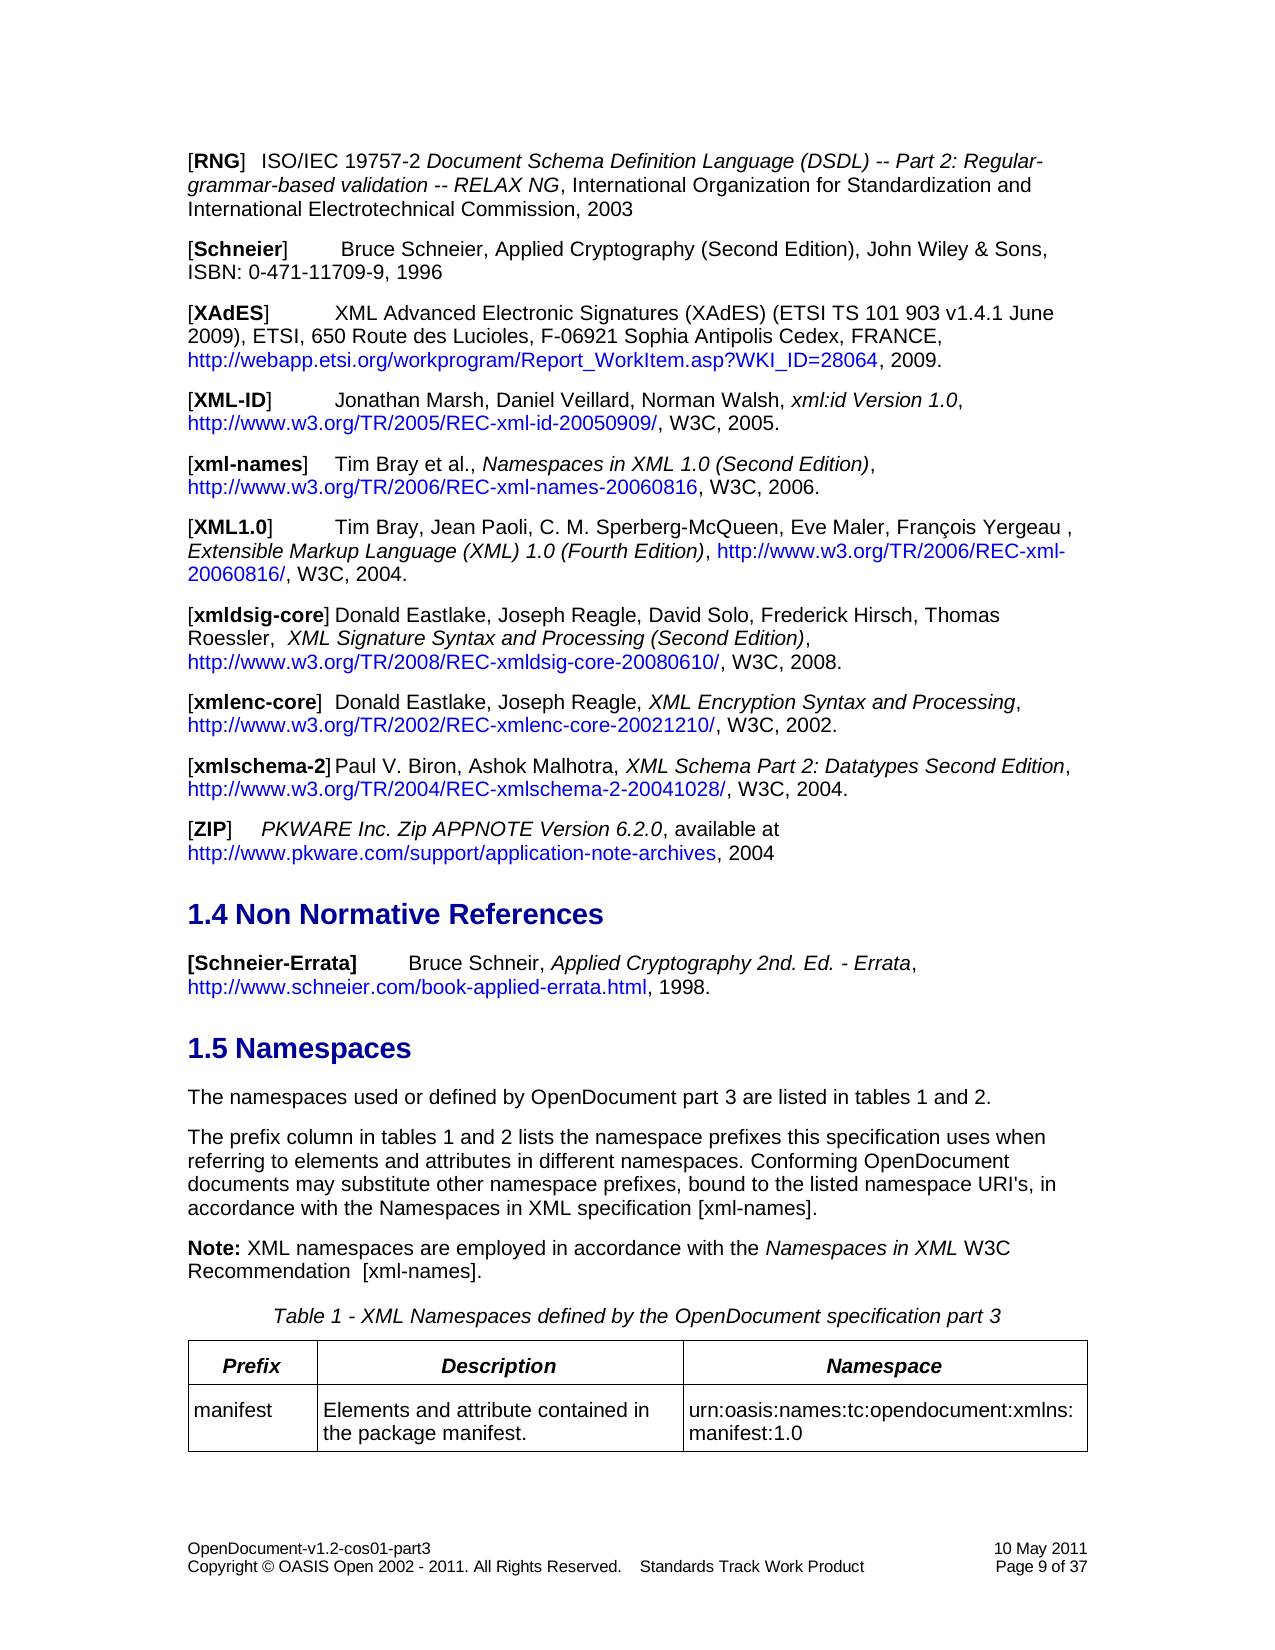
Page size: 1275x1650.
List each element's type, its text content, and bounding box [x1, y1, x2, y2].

table_cell manifest [189, 1385, 317, 1451]
table_cell urn:oasis:names:tc:opendocument:xmlns: manifest:1.0 [684, 1385, 1087, 1451]
table_header Namespace [684, 1341, 1087, 1384]
text Note: XML namespaces are employed in accordance with the Namespaces in XML W3C Recommendation [xml-names]. [187, 1236, 1088, 1283]
text Table 1 - XML Namespaces defined by the OpenDocument specification part 3 [187, 1304, 1088, 1328]
text [XAdES] XML Advanced Electronic Signatures (XAdES) (ETSI TS 101 903 v1.4.1 June 2009), ETSI, 650 Route des Lucioles, F-06921 Sophia Antipolis Cedex, FRANCE, http://webapp.etsi.org/workprogram/Report_WorkItem.asp?WKI_ID=28064, 2009. [187, 301, 1088, 372]
text [XML-ID] Jonathan Marsh, Daniel Veillard, Norman Walsh, xml:id Version 1.0, http://www.w3.org/TR/2005/REC-xml-id-20050909/, W3C, 2005. [187, 388, 1088, 435]
table_header Description [318, 1341, 683, 1384]
text [RNG] ISO/IEC 19757-2 Document Schema Definition Language (DSDL) -- Part 2: Regular-grammar-based validation -- RELAX NG, International Organization for Standardization and International Electrotechnical Commission, 2003 [187, 150, 1088, 221]
text [xmlenc-core] Donald Eastlake, Joseph Reagle, XML Encryption Syntax and Processing, http://www.w3.org/TR/2002/REC-xmlenc-core-20021210/, W3C, 2002. [187, 690, 1088, 737]
table_header Prefix [189, 1341, 317, 1384]
text [xmldsig-core] Donald Eastlake, Joseph Reagle, David Solo, Frederick Hirsch, Thomas Roessler, XML Signature Syntax and Processing (Second Edition), http://www.w3.org/TR/2008/REC-xmldsig-core-20080610/, W3C, 2008. [187, 603, 1088, 674]
text The namespaces used or defined by OpenDocument part 3 are listed in tables 1 and 2. [187, 1085, 1088, 1109]
text [Schneier-Errata] Bruce Schneir, Applied Cryptography 2nd. Ed. - Errata, http://www.schneier.com/book-applied-errata.html, 1998. [187, 952, 1088, 999]
text [ZIP] PKWARE Inc. Zip APPNOTE Version 6.2.0, available at http://www.pkware.com/support/application-note-archives, 2004 [187, 818, 1088, 865]
text The prefix column in tables 1 and 2 lists the namespace prefixes this specification uses when referring to elements and attributes in different namespaces. Conforming OpenDocument documents may substitute other namespace prefixes, bound to the listed namespace URI's, in accordance with the Namespaces in XML specification [xml-names]. [187, 1126, 1088, 1220]
text [XML1.0] Tim Bray, Jean Paoli, C. M. Sperberg-McQueen, Eve Maler, François Yergeau , Extensible Markup Language (XML) 1.0 (Fourth Edition), http://www.w3.org/TR/2006/REC-xml-20060816/, W3C, 2004. [187, 516, 1088, 586]
text [Schneier] Bruce Schneier, Applied Cryptography (Second Edition), John Wiley & Sons, ISBN: 0-471-11709-9, 1996 [187, 237, 1088, 284]
subtitle Namespaces [187, 1032, 1088, 1064]
subtitle Non Normative References [187, 898, 1088, 931]
text [xml-names] Tim Bray et al., Namespaces in XML 1.0 (Second Edition), http://www.w3.org/TR/2006/REC-xml-names-20060816, W3C, 2006. [187, 452, 1088, 499]
table_cell Elements and attribute contained in the package manifest. [318, 1385, 683, 1451]
text [xmlschema-2] Paul V. Biron, Ashok Malhotra, XML Schema Part 2: Datatypes Second Edition, http://www.w3.org/TR/2004/REC-xmlschema-2-20041028/, W3C, 2004. [187, 754, 1088, 801]
